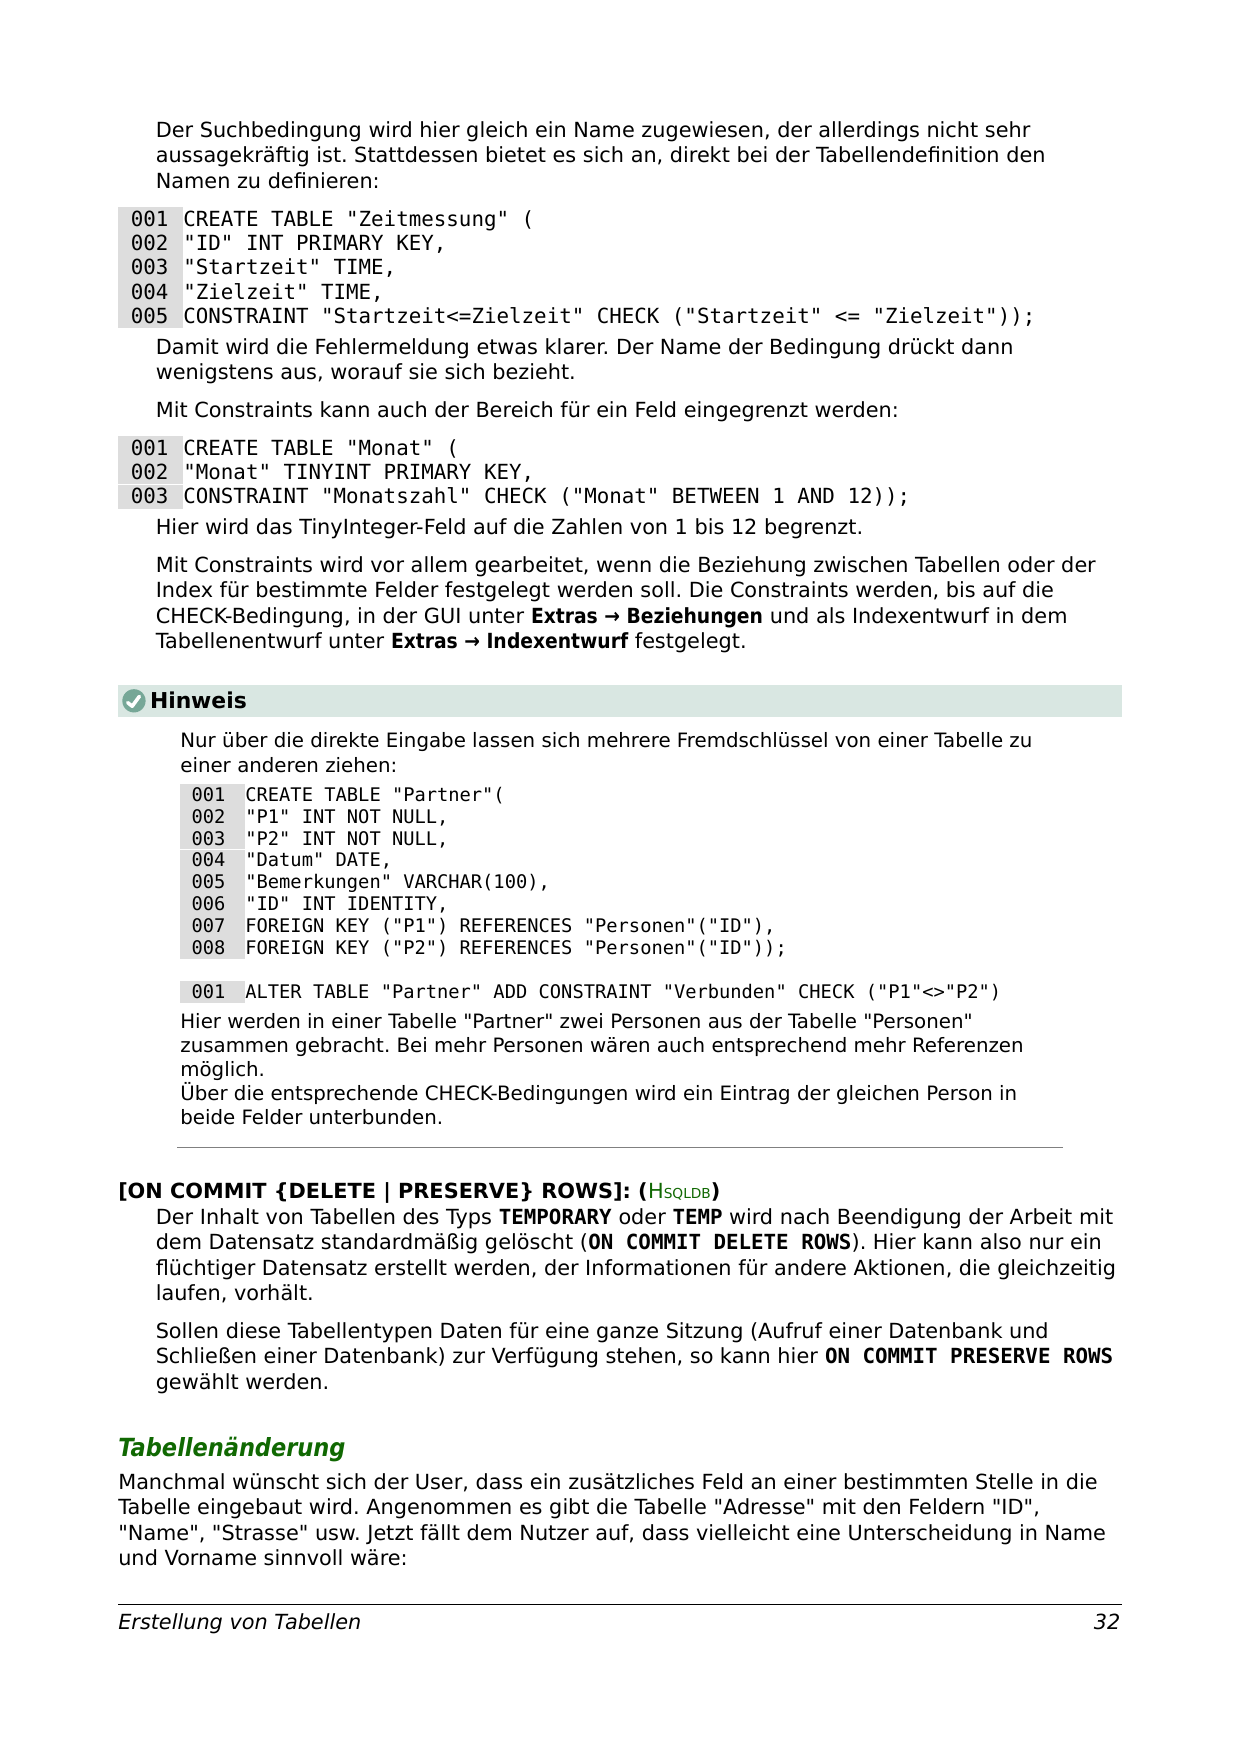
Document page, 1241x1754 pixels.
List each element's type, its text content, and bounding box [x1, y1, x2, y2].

list "ID" INT IDENTITY, [245, 893, 1036, 915]
list "Monat" TINYINT PRIMARY KEY, [183, 460, 1122, 484]
text Nur über die direkte Eingabe lassen sich mehrere Fremdschlüssel von einer Tabelle zu einer anderen ziehen: Hier werden in einer Tabelle "Partner" zwei Personen aus der Tabelle "Personen" zusammen gebracht. Bei mehr Personen wären auch entsprechend mehr Referenzen möglich. Über die entsprechende CHECK-Bedingungen wird ein Eintrag der gleichen Person in beide Felder unterbunden. [177, 729, 1063, 1147]
subtitle Tabellenänderung [118, 1433, 1122, 1462]
list "P2" INT NOT NULL, [245, 828, 1036, 849]
list CONSTRAINT "Startzeit<=Zielzeit" CHECK ("Startzeit" <= "Zielzeit")); [183, 304, 1122, 328]
list "Bemerkungen" VARCHAR(100), [245, 871, 1036, 893]
text Der Suchbedingung wird hier gleich ein Name zugewiesen, der allerdings nicht sehr aussagekräftig ist. Stattdessen bietet es sich an, direkt bei der Tabellendefinition den Namen zu definieren: [156, 118, 1122, 193]
list "Zielzeit" TIME, [183, 280, 1122, 304]
text Der Inhalt von Tabellen des Typs TEMPORARY oder TEMP wird nach Beendigung der Arbeit mit dem Datensatz standardmäßig gelöscht (ON COMMIT DELETE ROWS). Hier kann also nur ein flüchtiger Datensatz erstellt werden, der Informationen für andere Aktionen, die gleichzeitig laufen, vorhält. [156, 1205, 1122, 1305]
text Mit Constraints wird vor allem gearbeitet, wenn die Beziehung zwischen Tabellen oder der Index für bestimmte Felder festgelegt werden soll. Die Constraints werden, bis auf die CHECK-Bedingung, in der GUI unter Extras → Beziehungen und als Indexentwurf in dem Tabellenentwurf unter Extras → Indexentwurf festgelegt. [156, 553, 1122, 654]
list FOREIGN KEY ("P2") REFERENCES "Personen"("ID")); [180, 937, 1036, 981]
list "Datum" DATE, [180, 849, 1036, 871]
text Mit Constraints kann auch der Bereich für ein Feld eingegrenzt werden: [156, 398, 1122, 422]
text Damit wird die Fehlermeldung etwas klarer. Der Name der Bedingung drückt dann wenigstens aus, worauf sie sich bezieht. [156, 335, 1122, 384]
list CREATE TABLE "Monat" ( [183, 436, 1122, 460]
list Hinweis [118, 685, 1122, 717]
list ALTER TABLE "Partner" ADD CONSTRAINT "Verbunden" CHECK ("P1"<>"P2") [245, 981, 1036, 1003]
list "ID" INT PRIMARY KEY, [183, 231, 1122, 255]
list "P1" INT NOT NULL, [245, 806, 1036, 828]
text Manchmal wünscht sich der User, dass ein zusätzliches Feld an einer bestimmten Stelle in die Tabelle eingebaut wird. Angenommen es gibt die Tabelle "Adresse" mit den Feldern "ID", "Name", "Strasse" usw. Jetzt fällt dem Nutzer auf, dass vielleicht eine Unterscheidung in Name und Vorname sinnvoll wäre: [118, 1470, 1122, 1570]
list CREATE TABLE "Zeitmessung" ( [183, 207, 1122, 231]
list CONSTRAINT "Monatszahl" CHECK ("Monat" BETWEEN 1 AND 12)); [118, 484, 1122, 509]
text Sollen diese Tabellentypen Daten für eine ganze Sitzung (Aufruf einer Datenbank und Schließen einer Datenbank) zur Verfügung stehen, so kann hier ON COMMIT PRESERVE ROWS gewählt werden. [156, 1319, 1122, 1394]
list "Startzeit" TIME, [183, 255, 1122, 280]
list FOREIGN KEY ("P1") REFERENCES "Personen"("ID"), [245, 915, 1036, 937]
list CREATE TABLE "Partner"( [245, 784, 1036, 806]
text Hier wird das TinyInteger-Feld auf die Zahlen von 1 bis 12 begrenzt. [156, 515, 1122, 539]
list [ON COMMIT {DELETE | PRESERVE} ROWS]: (Hsqldb) [118, 1179, 1122, 1204]
